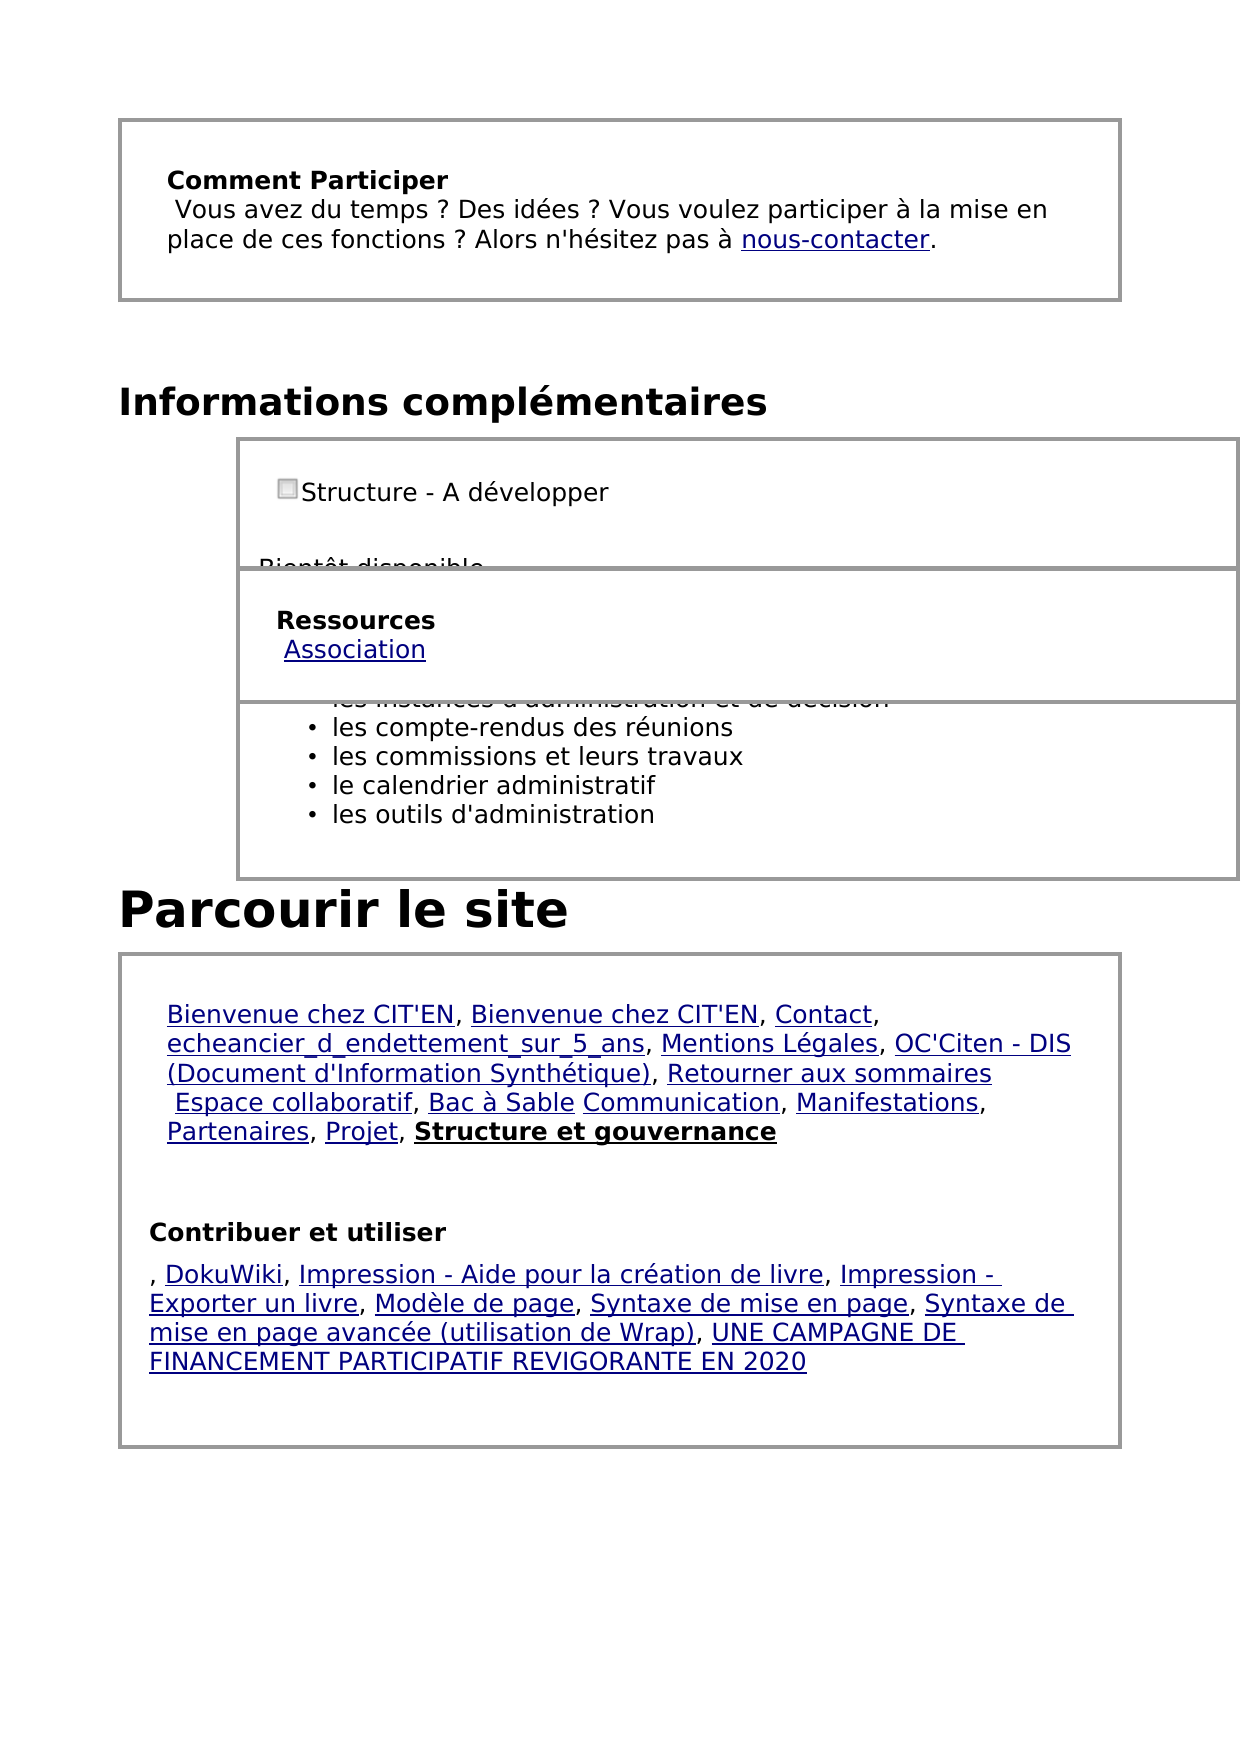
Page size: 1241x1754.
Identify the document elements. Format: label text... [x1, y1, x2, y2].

table_header Structure - A développer Bientôt disponible les statuts le règlement intérieur les instances d'administration et de décision les compte-rendus des réunions les commissions et leurs travaux le calendrier administratif les outils d'administration [240, 704, 1227, 877]
table_header Bienvenue chez CIT'EN, Bienvenue chez CIT'EN, Contact, echeancier_d_endettement_sur_5_ans, Mentions Légales, OC'Citen - DIS (Document d'Information Synthétique), Retourner aux sommaires Espace collaboratif, Bac à Sable Communication, Manifestations, Partenaires, Projet, Structure et gouvernance Contribuer et utiliser , DokuWiki, Impression - Aide pour la création de livre, Impression - Exporter un livre, Modèle de page, Syntaxe de mise en page, Syntaxe de mise en page avancée (utilisation de Wrap), UNE CAMPAGNE DE FINANCEMENT PARTICIPATIF REVIGORANTE EN 2020 [131, 965, 1109, 1436]
subtitle Parcourir le site [118, 633, 1122, 939]
table_header Structure - A développer Bientôt disponible les statuts le règlement intérieur les instances d'administration et de décision les compte-rendus des réunions les commissions et leurs travaux le calendrier administratif les outils d'administration [240, 441, 1227, 566]
subtitle Informations complémentaires [118, 381, 1122, 425]
table_header Comment Participer Vous avez du temps ? Des idées ? Vous voulez participer à la mise en place de ces fonctions ? Alors n'hésitez pas à nous-contacter. [131, 131, 1109, 289]
picture [275, 476, 301, 502]
table_header Ressources Association [240, 571, 1227, 700]
